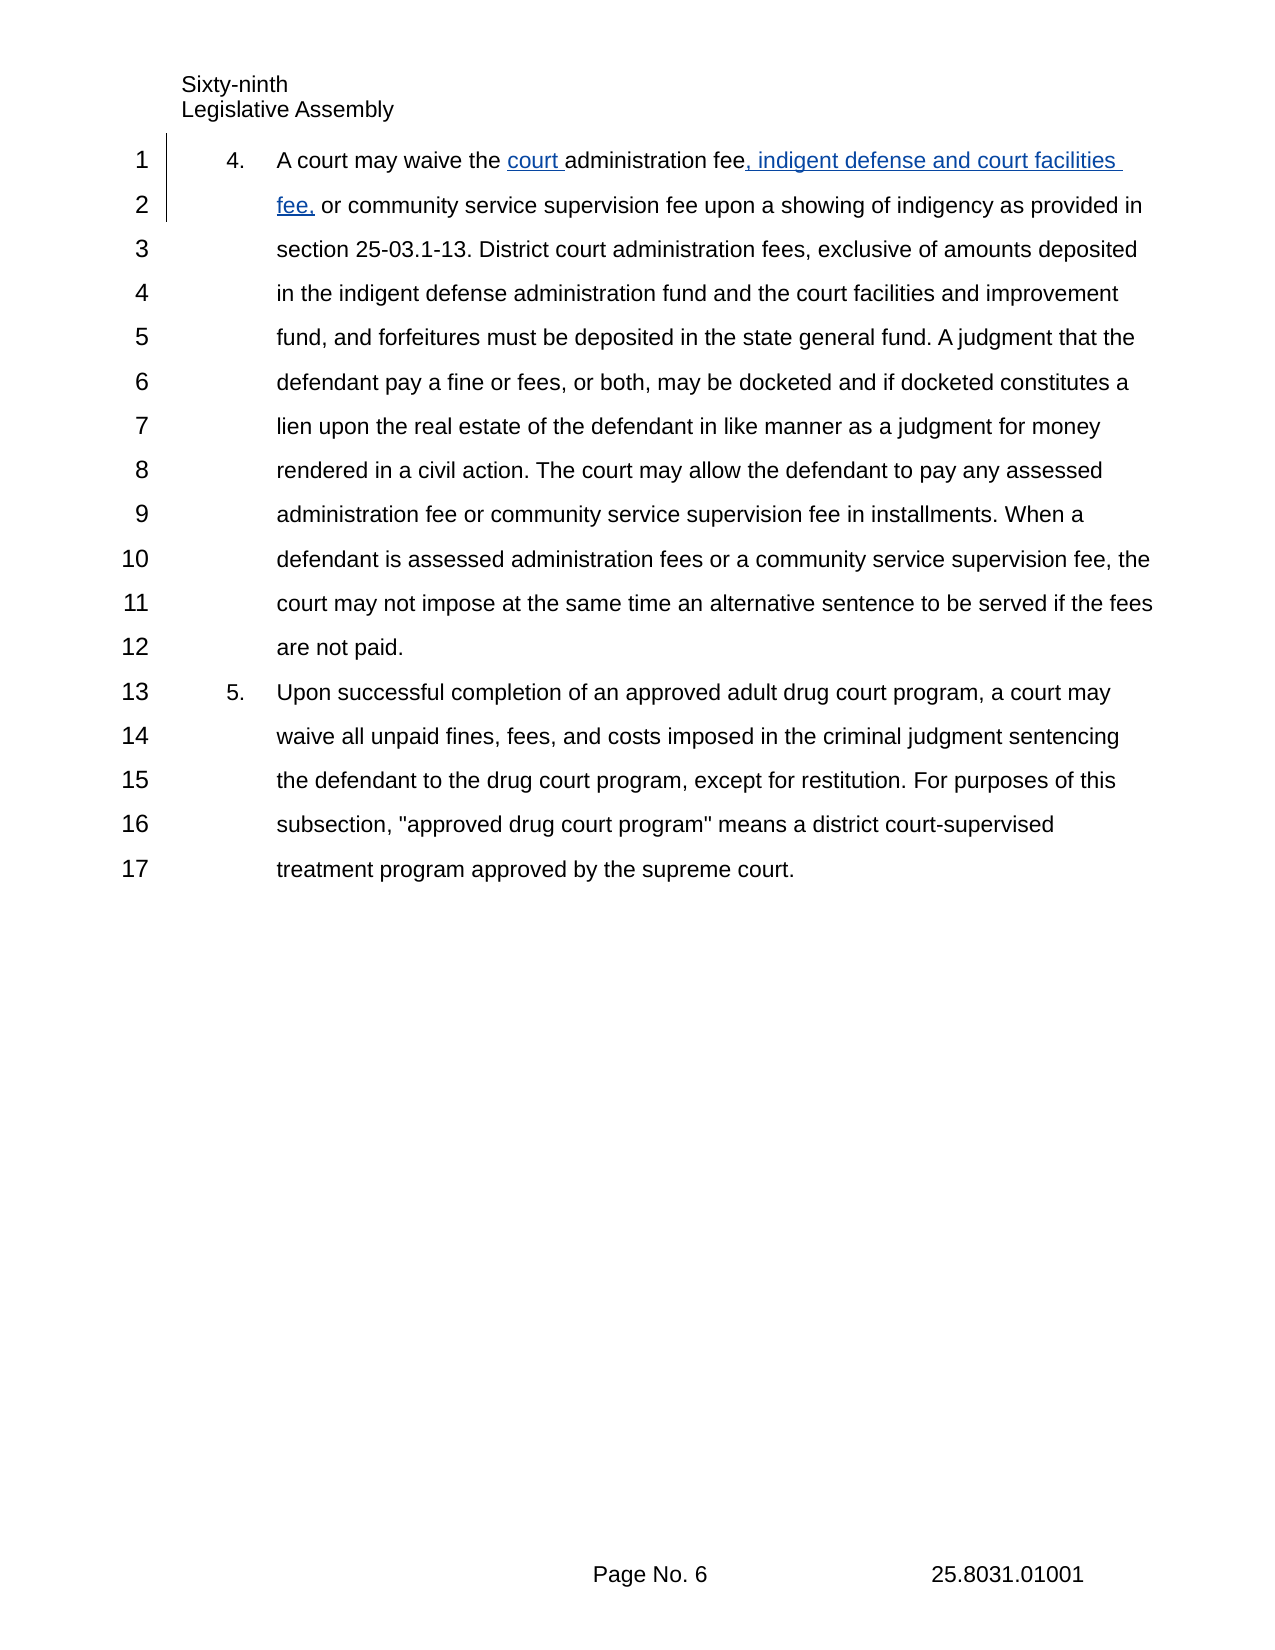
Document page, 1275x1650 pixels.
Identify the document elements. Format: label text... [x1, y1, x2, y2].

text 4. A court may waive the court administration fee, indigent defense and court facilities fee, or community service supervision fee upon a showing of indigency as provided in section 25‑03.1‑13. District court administration fees, exclusive of amounts deposited in the indigent defense administration fund and the court facilities and improvement fund, and forfeitures must be deposited in the state general fund. A judgment that the defendant pay a fine or fees, or both, may be docketed and if docketed constitutes a lien upon the real estate of the defendant in like manner as a judgment for money rendered in a civil action. The court may allow the defendant to pay any assessed administration fee or community service supervision fee in installments. When a defendant is assessed administration fees or a community service supervision fee, the court may not impose at the same time an alternative sentence to be served if the fees are not paid. [181, 133, 1154, 664]
text 5. Upon successful completion of an approved adult drug court program, a court may waive all unpaid fines, fees, and costs imposed in the criminal judgment sentencing the defendant to the drug court program, except for restitution. For purposes of this subsection, "approved drug court program" means a district court-supervised treatment program approved by the supreme court. [181, 664, 1154, 886]
